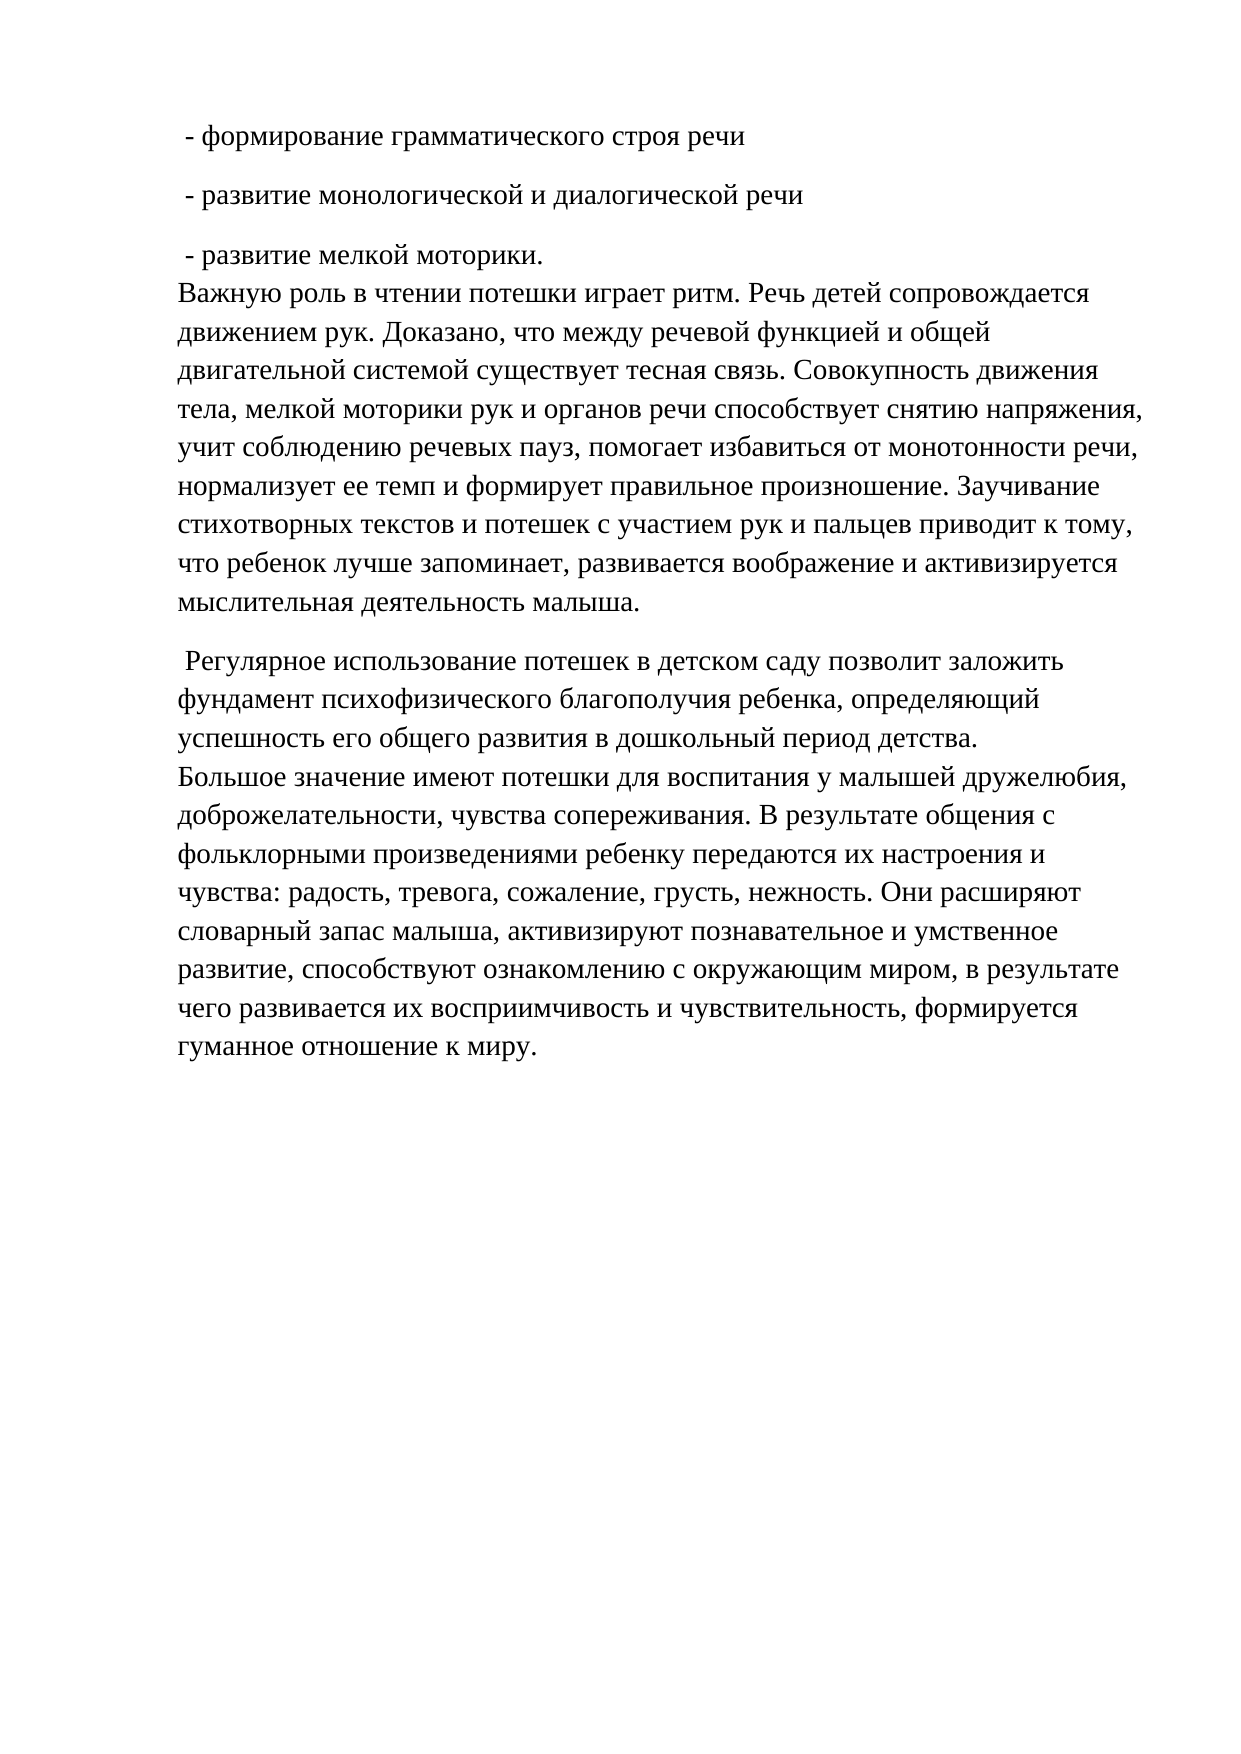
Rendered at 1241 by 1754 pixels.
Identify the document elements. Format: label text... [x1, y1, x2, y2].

text - развитие монологической и диалогической речи [177, 177, 1152, 211]
text - формирование грамматического строя речи [177, 118, 1152, 152]
text Регулярное использование потешек в детском саду позволит заложить фундамент психофизического благополучия ребенка, определяющий успешность его общего развития в дошкольный период детства. Большое значение имеют потешки для воспитания у малышей дружелюбия, доброжелательности, чувства сопереживания. В результате общения с фольклорными произведениями ребенку передаются их настроения и чувства: радость, тревога, сожаление, грусть, нежность. Они расширяют словарный запас малыша, активизируют познавательное и умственное развитие, способствуют ознакомлению с окружающим миром, в результате чего развивается их восприимчивость и чувствительность, формируется гуманное отношение к миру. [177, 643, 1152, 1062]
text - развитие мелкой моторики. Важную роль в чтении потешки играет ритм. Речь детей сопровождается движением рук. Доказано, что между речевой функцией и общей двигательной системой существует тесная связь. Совокупность движения тела, мелкой моторики рук и органов речи способствует снятию напряжения, учит соблюдению речевых пауз, помогает избавиться от монотонности речи, нормализует ее темп и формирует правильное произношение. Заучивание стихотворных текстов и потешек с участием рук и пальцев приводит к тому, что ребенок лучше запоминает, развивается воображение и активизируется мыслительная деятельность малыша. [177, 237, 1152, 617]
